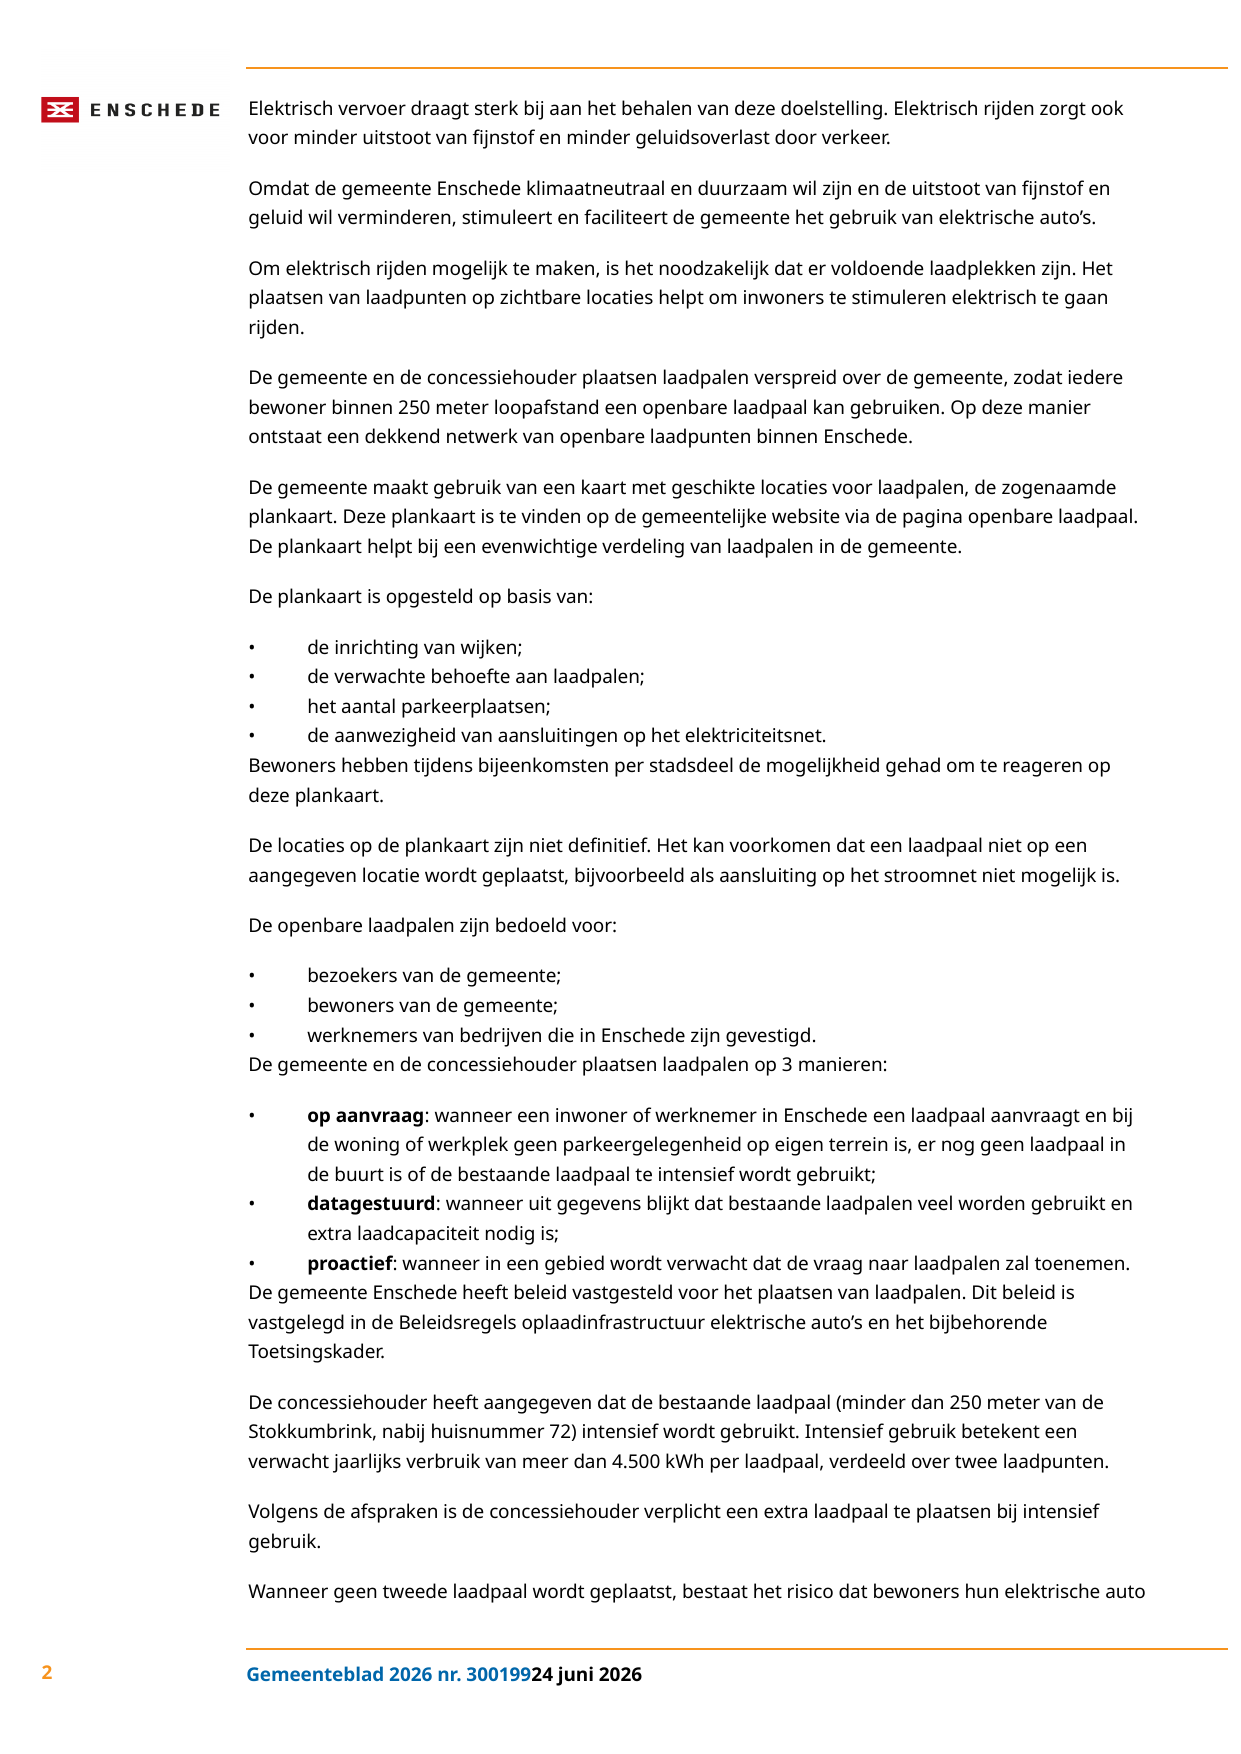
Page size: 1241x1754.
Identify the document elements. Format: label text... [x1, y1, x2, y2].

list bewoners van de gemeente; [248, 992, 1152, 1018]
text De gemeente en de concessiehouder plaatsen laadpalen op 3 manieren: [248, 1051, 1152, 1077]
list datagestuurd: wanneer uit gegevens blijkt dat bestaande laadpalen veel worden gebruikt en extra laadcapaciteit nodig is; [248, 1191, 1152, 1246]
text De gemeente maakt gebruik van een kaart met geschikte locaties voor laadpalen, de zogenaamde plankaart. Deze plankaart is te vinden op de gemeentelijke website via de pagina openbare laadpaal. De plankaart helpt bij een evenwichtige verdeling van laadpalen in de gemeente. [248, 474, 1152, 559]
list de verwachte behoefte aan laadpalen; [248, 663, 1152, 689]
text De openbare laadpalen zijn bedoeld voor: [248, 912, 1152, 938]
list werknemers van bedrijven die in Enschede zijn gevestigd. [248, 1022, 1152, 1048]
list op aanvraag: wanneer een inwoner of werknemer in Enschede een laadpaal aanvraagt en bij de woning of werkplek geen parkeergelegenheid op eigen terrein is, er nog geen laadpaal in de buurt is of de bestaande laadpaal te intensief wordt gebruikt; [248, 1102, 1152, 1187]
text Elektrisch vervoer draagt sterk bij aan het behalen van deze doelstelling. Elektrisch rijden zorgt ook voor minder uitstoot van fijnstof en minder geluidsoverlast door verkeer. [248, 95, 1152, 150]
text Wanneer geen tweede laadpaal wordt geplaatst, bestaat het risico dat bewoners hun elektrische auto [248, 1578, 1152, 1604]
text Omdat de gemeente Enschede klimaatneutraal en duurzaam wil zijn en de uitstoot van fijnstof en geluid wil verminderen, stimuleert en faciliteert de gemeente het gebruik van elektrische auto’s. [248, 175, 1152, 230]
list de inrichting van wijken; [248, 634, 1152, 660]
text De gemeente Enschede heeft beleid vastgesteld voor het plaatsen van laadpalen. Dit beleid is vastgelegd in de Beleidsregels oplaadinfrastructuur elektrische auto’s en het bijbehorende Toetsingskader. [248, 1279, 1152, 1364]
text De gemeente en de concessiehouder plaatsen laadpalen verspreid over de gemeente, zodat iedere bewoner binnen 250 meter loopafstand een openbare laadpaal kan gebruiken. Op deze manier ontstaat een dekkend netwerk van openbare laadpunten binnen Enschede. [248, 364, 1152, 449]
list het aantal parkeerplaatsen; [248, 693, 1152, 719]
text Volgens de afspraken is de concessiehouder verplicht een extra laadpaal te plaatsen bij intensief gebruik. [248, 1498, 1152, 1554]
text Bewoners hebben tijdens bijeenkomsten per stadsdeel de mogelijkheid gehad om te reageren op deze plankaart. [248, 752, 1152, 808]
text Om elektrisch rijden mogelijk te maken, is het noodzakelijk dat er voldoende laadplekken zijn. Het plaatsen van laadpunten op zichtbare locaties helpt om inwoners te stimuleren elektrisch te gaan rijden. [248, 255, 1152, 340]
text De plankaart is opgesteld op basis van: [248, 583, 1152, 609]
text De concessiehouder heeft aangegeven dat de bestaande laadpaal (minder dan 250 meter van de Stokkumbrink, nabij huisnummer 72) intensief wordt gebruikt. Intensief gebruik betekent een verwacht jaarlijks verbruik van meer dan 4.500 kWh per laadpaal, verdeeld over twee laadpunten. [248, 1389, 1152, 1474]
list bezoekers van de gemeente; [248, 963, 1152, 988]
list proactief: wanneer in een gebied wordt verwacht dat de vraag naar laadpalen zal toenemen. [248, 1250, 1152, 1276]
text De locaties op de plankaart zijn niet definitief. Het kan voorkomen dat een laadpaal niet op een aangegeven locatie wordt geplaatst, bijvoorbeeld als aansluiting op het stroomnet niet mogelijk is. [248, 832, 1152, 888]
list de aanwezigheid van aansluitingen op het elektriciteitsnet. [248, 723, 1152, 748]
picture [41, 47, 231, 172]
